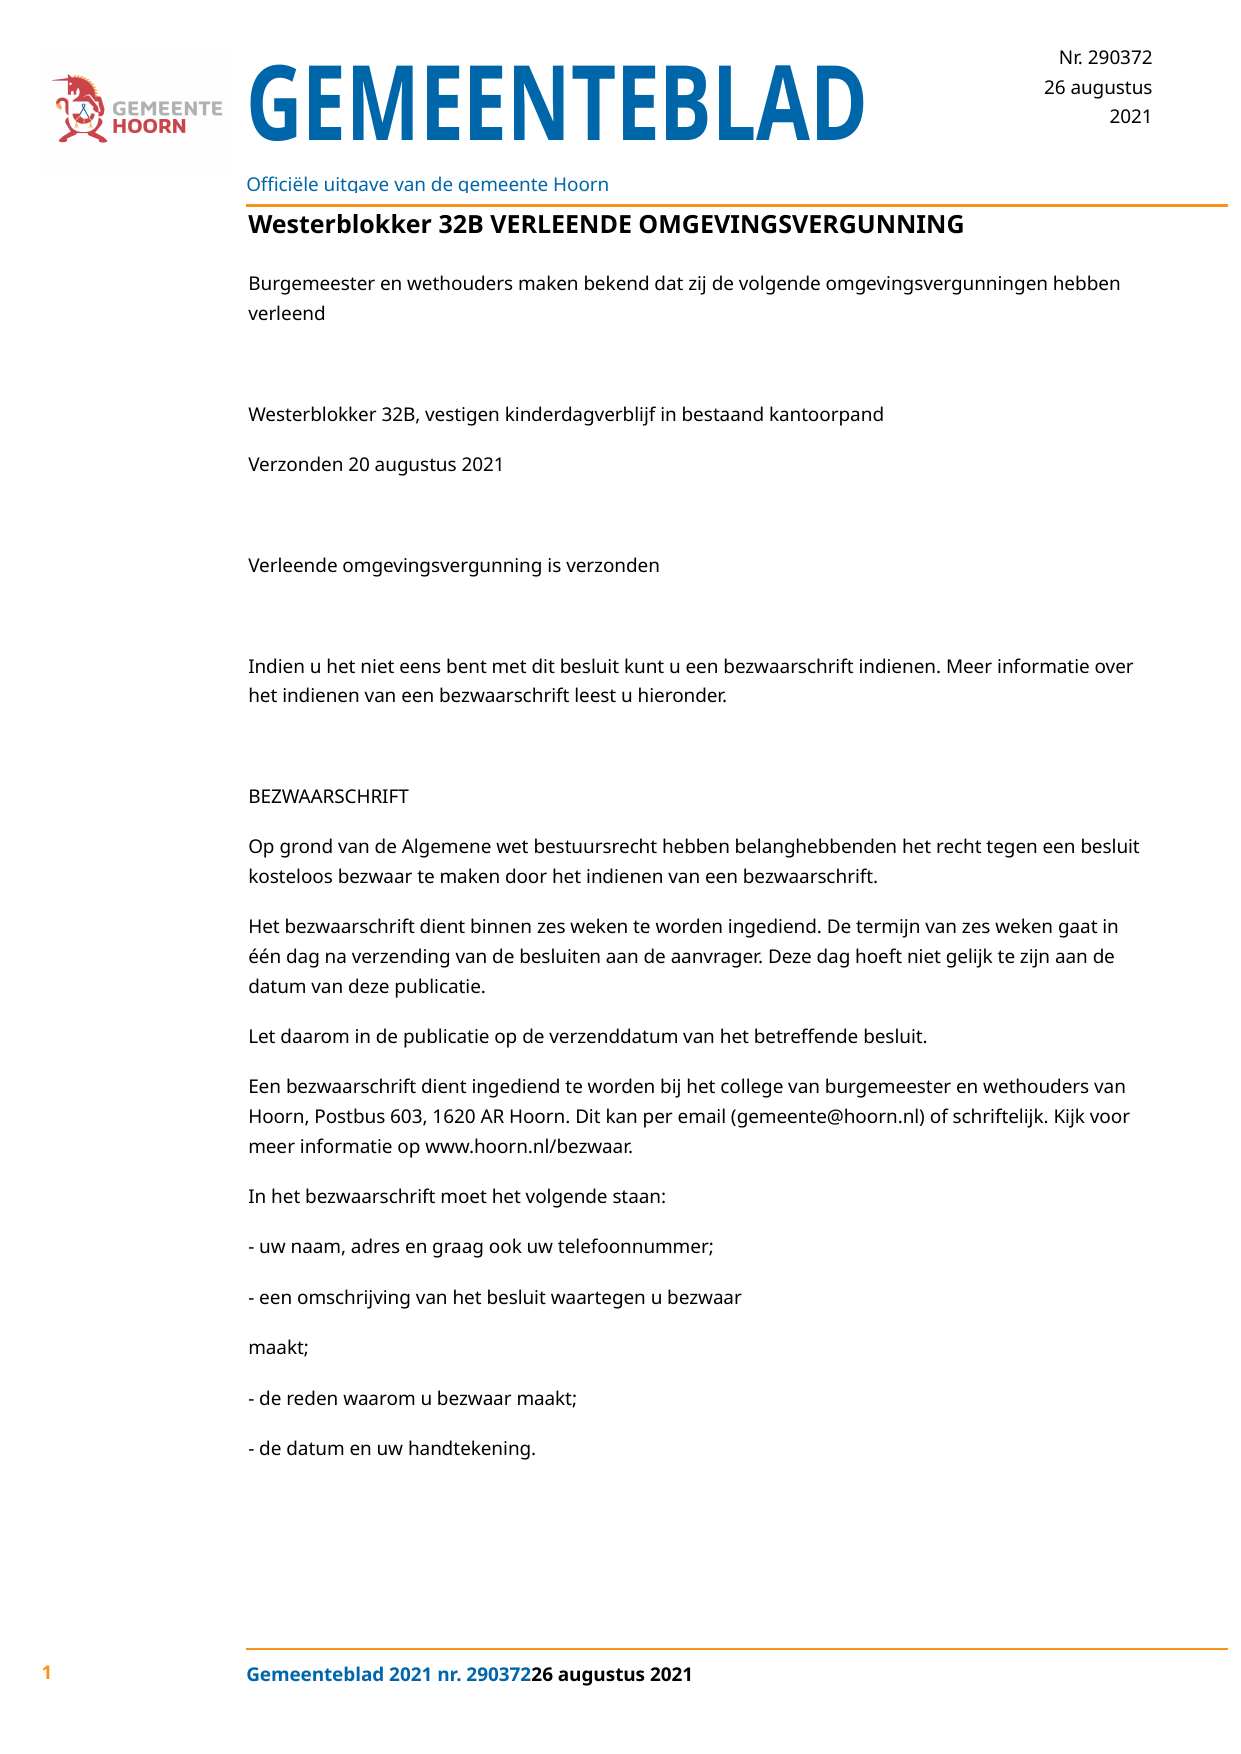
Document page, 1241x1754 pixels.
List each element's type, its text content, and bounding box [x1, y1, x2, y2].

text - de reden waarom u bezwaar maakt; [248, 1385, 1152, 1411]
text Westerblokker 32B, vestigen kinderdagverblijf in bestaand kantoorpand [248, 401, 1152, 426]
text Een bezwaarschrift dient ingediend te worden bij het college van burgemeester en wethouders van Hoorn, Postbus 603, 1620 AR Hoorn. Dit kan per email (gemeente@hoorn.nl) of schriftelijk. Kijk voor meer informatie op www.hoorn.nl/bezwaar. [248, 1074, 1152, 1158]
text Let daarom in de publicatie op de verzenddatum van het betreffende besluit. [248, 1023, 1152, 1049]
text - de datum en uw handtekening. [248, 1435, 1152, 1461]
picture [41, 47, 231, 172]
text Verleende omgevingsvergunning is verzonden [248, 552, 1152, 578]
text Het bezwaarschrift dient binnen zes weken te worden ingediend. De termijn van zes weken gaat in één dag na verzending van de besluiten aan de aanvrager. Deze dag hoeft niet gelijk te zijn aan de datum van deze publicatie. [248, 914, 1152, 998]
text - een omschrijving van het besluit waartegen u bezwaar [248, 1284, 1152, 1310]
text Westerblokker 32B VERLEENDE OMGEVINGSVERGUNNING [248, 207, 1152, 241]
text Verzonden 20 augustus 2021 [248, 451, 1152, 477]
text Burgemeester en wethouders maken bekend dat zij de volgende omgevingsvergunningen hebben verleend [248, 270, 1152, 326]
text maakt; [248, 1334, 1152, 1360]
text In het bezwaarschrift moet het volgende staan: [248, 1183, 1152, 1209]
text - uw naam, adres en graag ook uw telefoonnummer; [248, 1234, 1152, 1259]
text Indien u het niet eens bent met dit besluit kunt u een bezwaarschrift indienen. Meer informatie over het indienen van een bezwaarschrift leest u hieronder. [248, 653, 1152, 708]
text BEZWAARSCHRIFT [248, 783, 1152, 809]
text Op grond van de Algemene wet bestuursrecht hebben belanghebbenden het recht tegen een besluit kosteloos bezwaar te maken door het indienen van een bezwaarschrift. [248, 834, 1152, 889]
